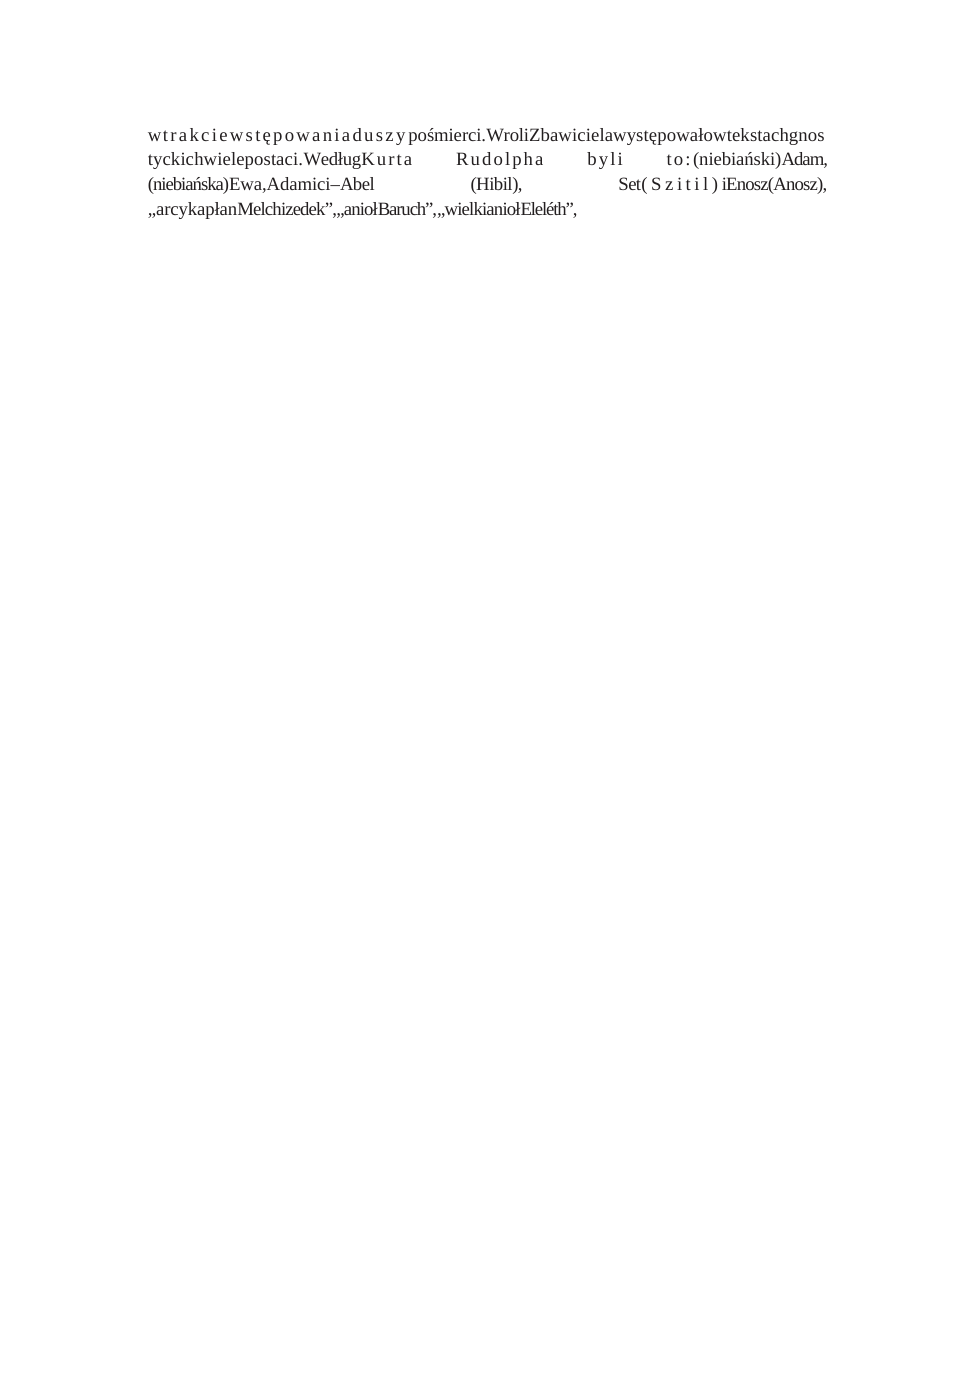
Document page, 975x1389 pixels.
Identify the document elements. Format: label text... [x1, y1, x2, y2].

text wtrakciewstępowaniaduszypośmierci.WroliZbawicielawystępowałowtekstachgnostyckichwielepostaci.WedługKurta Rudolpha byli to:(niebiański)Adam, (niebiańska)Ewa,Adamici–Abel (Hibil), Set(Szitil)iEnosz(Anosz),„arcykapłanMelchizedek”,„aniołBaruch”,„wielkianiołEleléth”, [148, 123, 828, 219]
